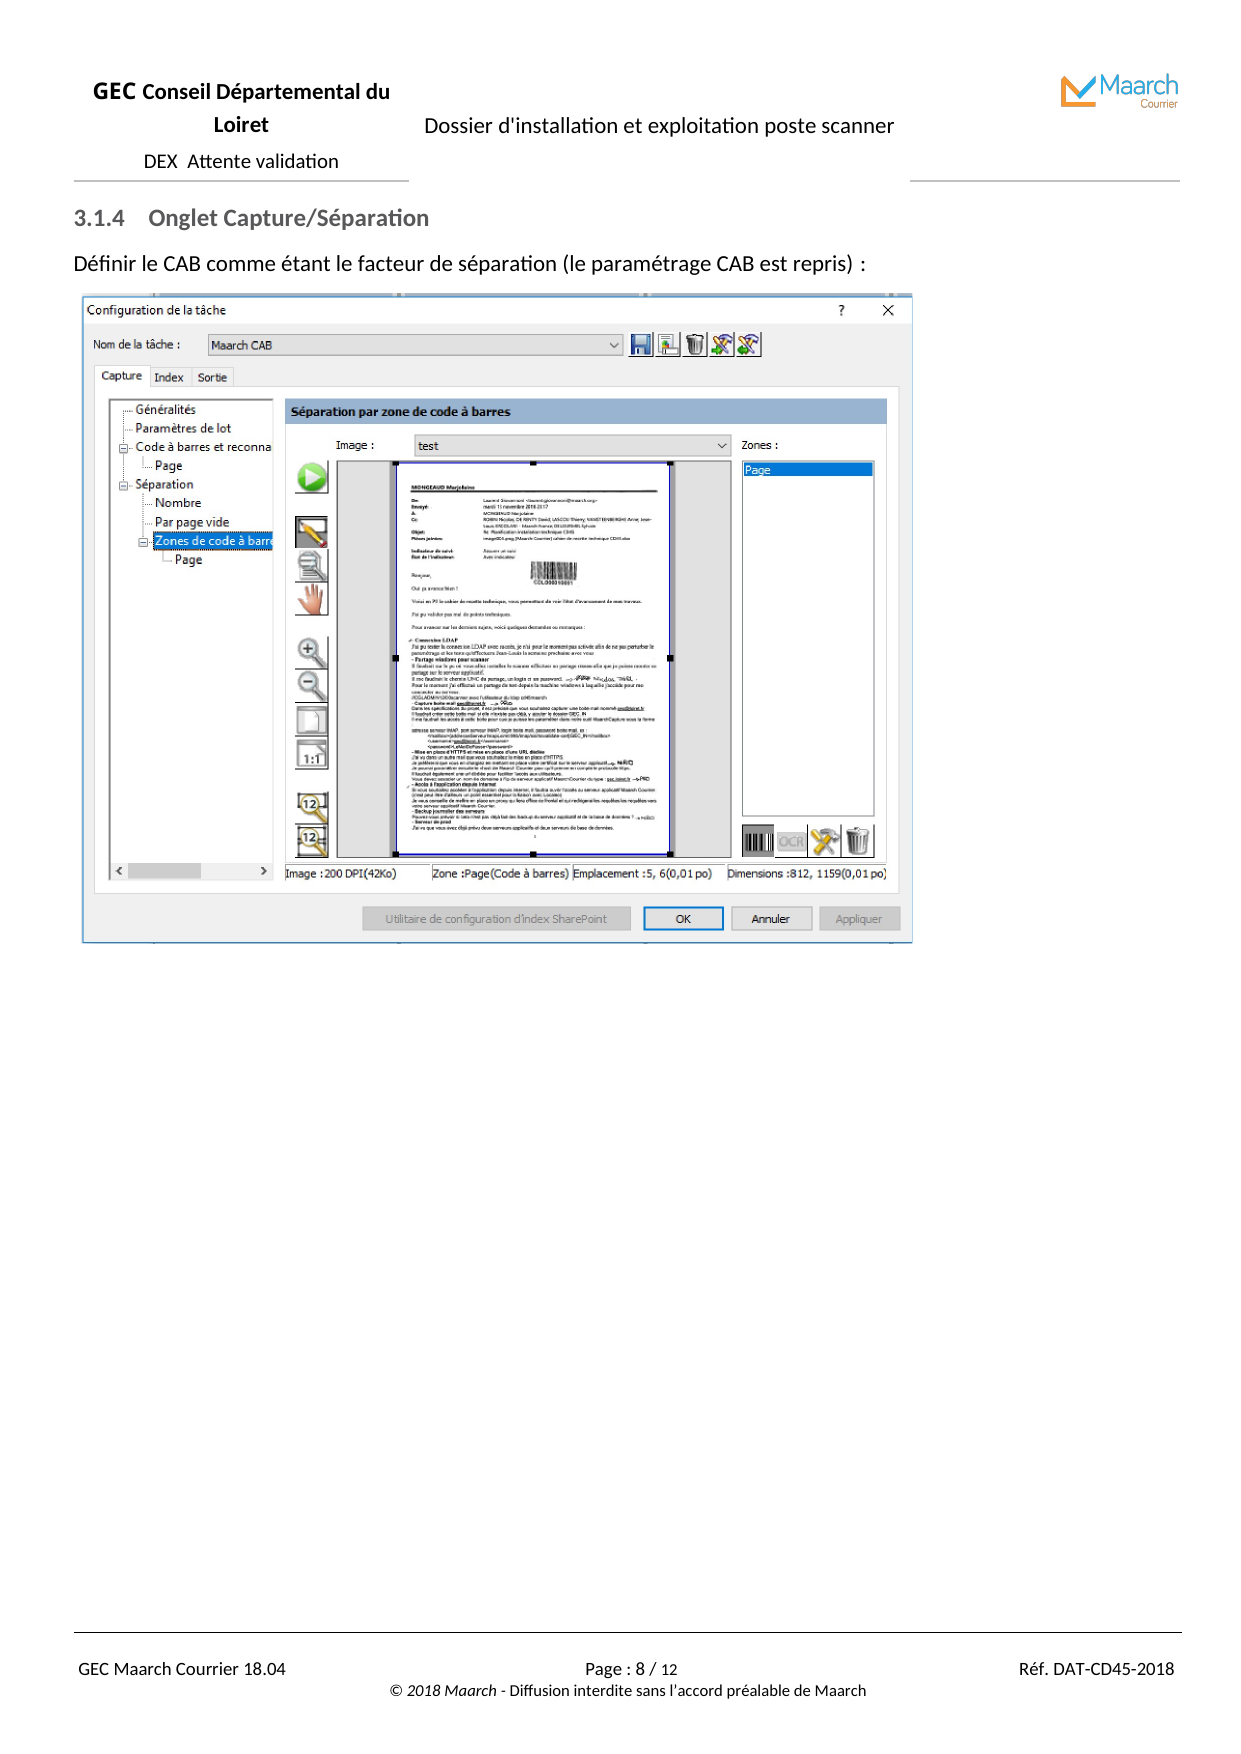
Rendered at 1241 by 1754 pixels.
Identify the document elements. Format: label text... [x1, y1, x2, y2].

subtitle Onglet Capture/Séparation [73, 202, 1182, 233]
text Définir le CAB comme étant le facteur de séparation (le paramétrage CAB est repris) : [73, 249, 1182, 277]
picture [81, 293, 913, 944]
picture [1058, 70, 1180, 111]
